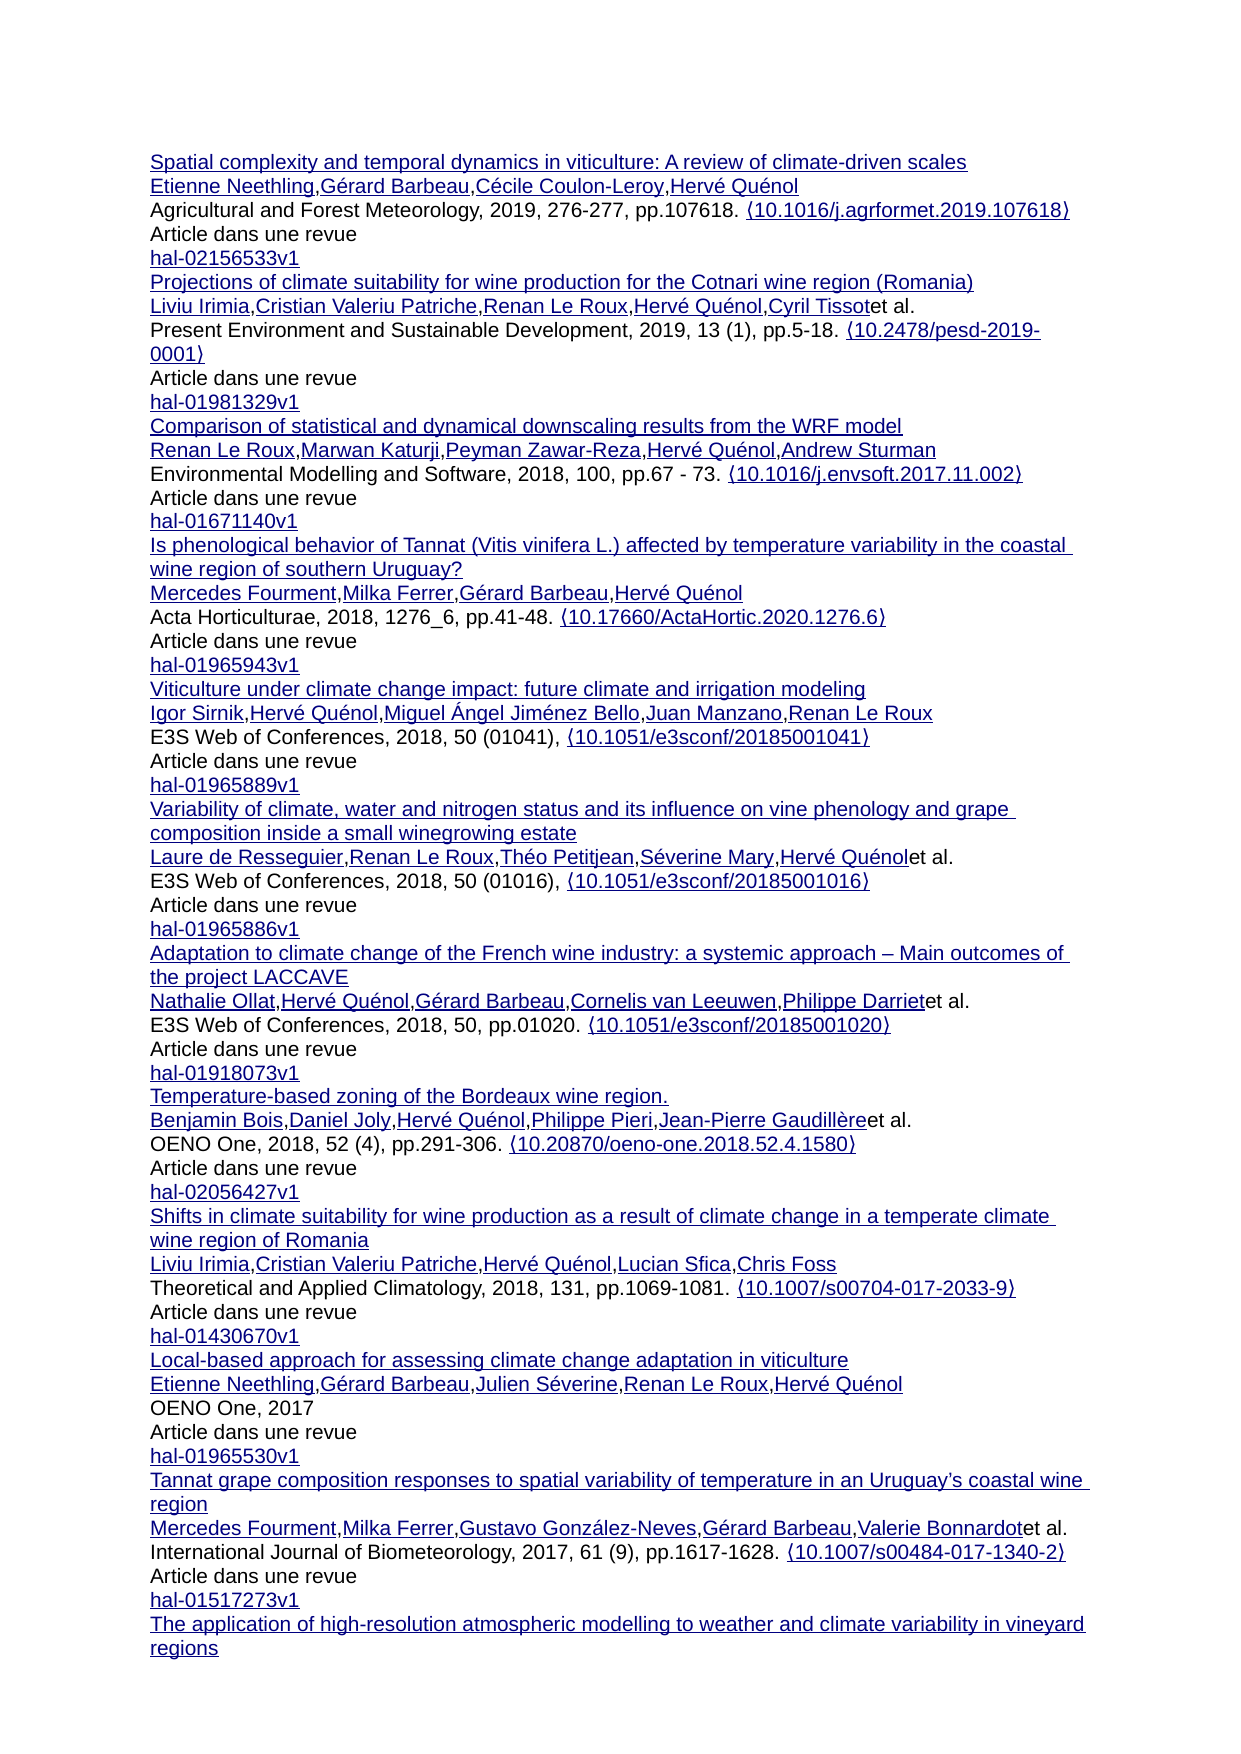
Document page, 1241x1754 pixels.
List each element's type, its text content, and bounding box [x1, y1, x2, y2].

table_cell Spatial complexity and temporal dynamics in viticulture: A review of climate-driven scales Etienne Neethling,Gérard Barbeau,Cécile Coulon-Leroy,Hervé Quénol Agricultural and Forest Meteorology, 2019, 276-277, pp.107618. ⟨10.1016/j.agrformet.2019.107618⟩ Article dans une revue hal-02156533v1 [150, 150, 1090, 270]
table_cell Viticulture under climate change impact: future climate and irrigation modeling Igor Sirnik,Hervé Quénol,Miguel Ángel Jiménez Bello,Juan Manzano,Renan Le Roux E3S Web of Conferences, 2018, 50 (01041), ⟨10.1051/e3sconf/20185001041⟩ Article dans une revue hal-01965889v1 [150, 677, 1090, 797]
table_cell Temperature-based zoning of the Bordeaux wine region. Benjamin Bois,Daniel Joly,Hervé Quénol,Philippe Pieri,Jean-Pierre Gaudillèreet al. OENO One, 2018, 52 (4), pp.291-306. ⟨10.20870/oeno-one.2018.52.4.1580⟩ Article dans une revue hal-02056427v1 [150, 1084, 1090, 1204]
table_cell region Mercedes Fourment,Milka Ferrer,Gustavo González-Neves,Gérard Barbeau,Valerie Bonnardotet al. International Journal of Biometeorology, 2017, 61 (9), pp.1617-1628. ⟨10.1007/s00484-017-1340-2⟩ Article dans une revue hal-01517273v1 [150, 1490, 1090, 1611]
table_cell Local-based approach for assessing climate change adaptation in viticulture Etienne Neethling,Gérard Barbeau,Julien Séverine,Renan Le Roux,Hervé Quénol OENO One, 2017 Article dans une revue hal-01965530v1 [150, 1348, 1090, 1468]
table_cell Adaptation to climate change of the French wine industry: a systemic approach – Main outcomes of the project LACCAVE Nathalie Ollat,Hervé Quénol,Gérard Barbeau,Cornelis van Leeuwen,Philippe Darrietet al. E3S Web of Conferences, 2018, 50, pp.01020. ⟨10.1051/e3sconf/20185001020⟩ Article dans une revue hal-01918073v1 [150, 941, 1090, 1084]
table_cell The application of high-resolution atmospheric modelling to weather and climate variability in vineyard regions [150, 1611, 1090, 1659]
table_cell Shifts in climate suitability for wine production as a result of climate change in a temperate climate wine region of Romania Liviu Irimia,Cristian Valeriu Patriche,Hervé Quénol,Lucian Sfica,Chris Foss Theoretical and Applied Climatology, 2018, 131, pp.1069-1081. ⟨10.1007/s00704-017-2033-9⟩ Article dans une revue hal-01430670v1 [150, 1204, 1090, 1348]
table_cell Comparison of statistical and dynamical downscaling results from the WRF model Renan Le Roux,Marwan Katurji,Peyman Zawar-Reza,Hervé Quénol,Andrew Sturman Environmental Modelling and Software, 2018, 100, pp.67 - 73. ⟨10.1016/j.envsoft.2017.11.002⟩ Article dans une revue hal-01671140v1 [150, 414, 1090, 533]
table_cell Variability of climate, water and nitrogen status and its influence on vine phenology and grape composition inside a small winegrowing estate Laure de Resseguier,Renan Le Roux,Théo Petitjean,Séverine Mary,Hervé Quénolet al. E3S Web of Conferences, 2018, 50 (01016), ⟨10.1051/e3sconf/20185001016⟩ Article dans une revue hal-01965886v1 [150, 797, 1090, 941]
table_cell Is phenological behavior of Tannat (Vitis vinifera L.) affected by temperature variability in the coastal wine region of southern Uruguay? Mercedes Fourment,Milka Ferrer,Gérard Barbeau,Hervé Quénol Acta Horticulturae, 2018, 1276_6, pp.41-48. ⟨10.17660/ActaHortic.2020.1276.6⟩ Article dans une revue hal-01965943v1 [150, 533, 1090, 677]
table_cell Tannat grape composition responses to spatial variability of temperature in an Uruguay’s coastal wine [150, 1468, 1090, 1489]
table_cell Projections of climate suitability for wine production for the Cotnari wine region (Romania) Liviu Irimia,Cristian Valeriu Patriche,Renan Le Roux,Hervé Quénol,Cyril Tissotet al. Present Environment and Sustainable Development, 2019, 13 (1), pp.5-18. ⟨10.2478/pesd-2019-0001⟩ Article dans une revue hal-01981329v1 [150, 270, 1090, 413]
